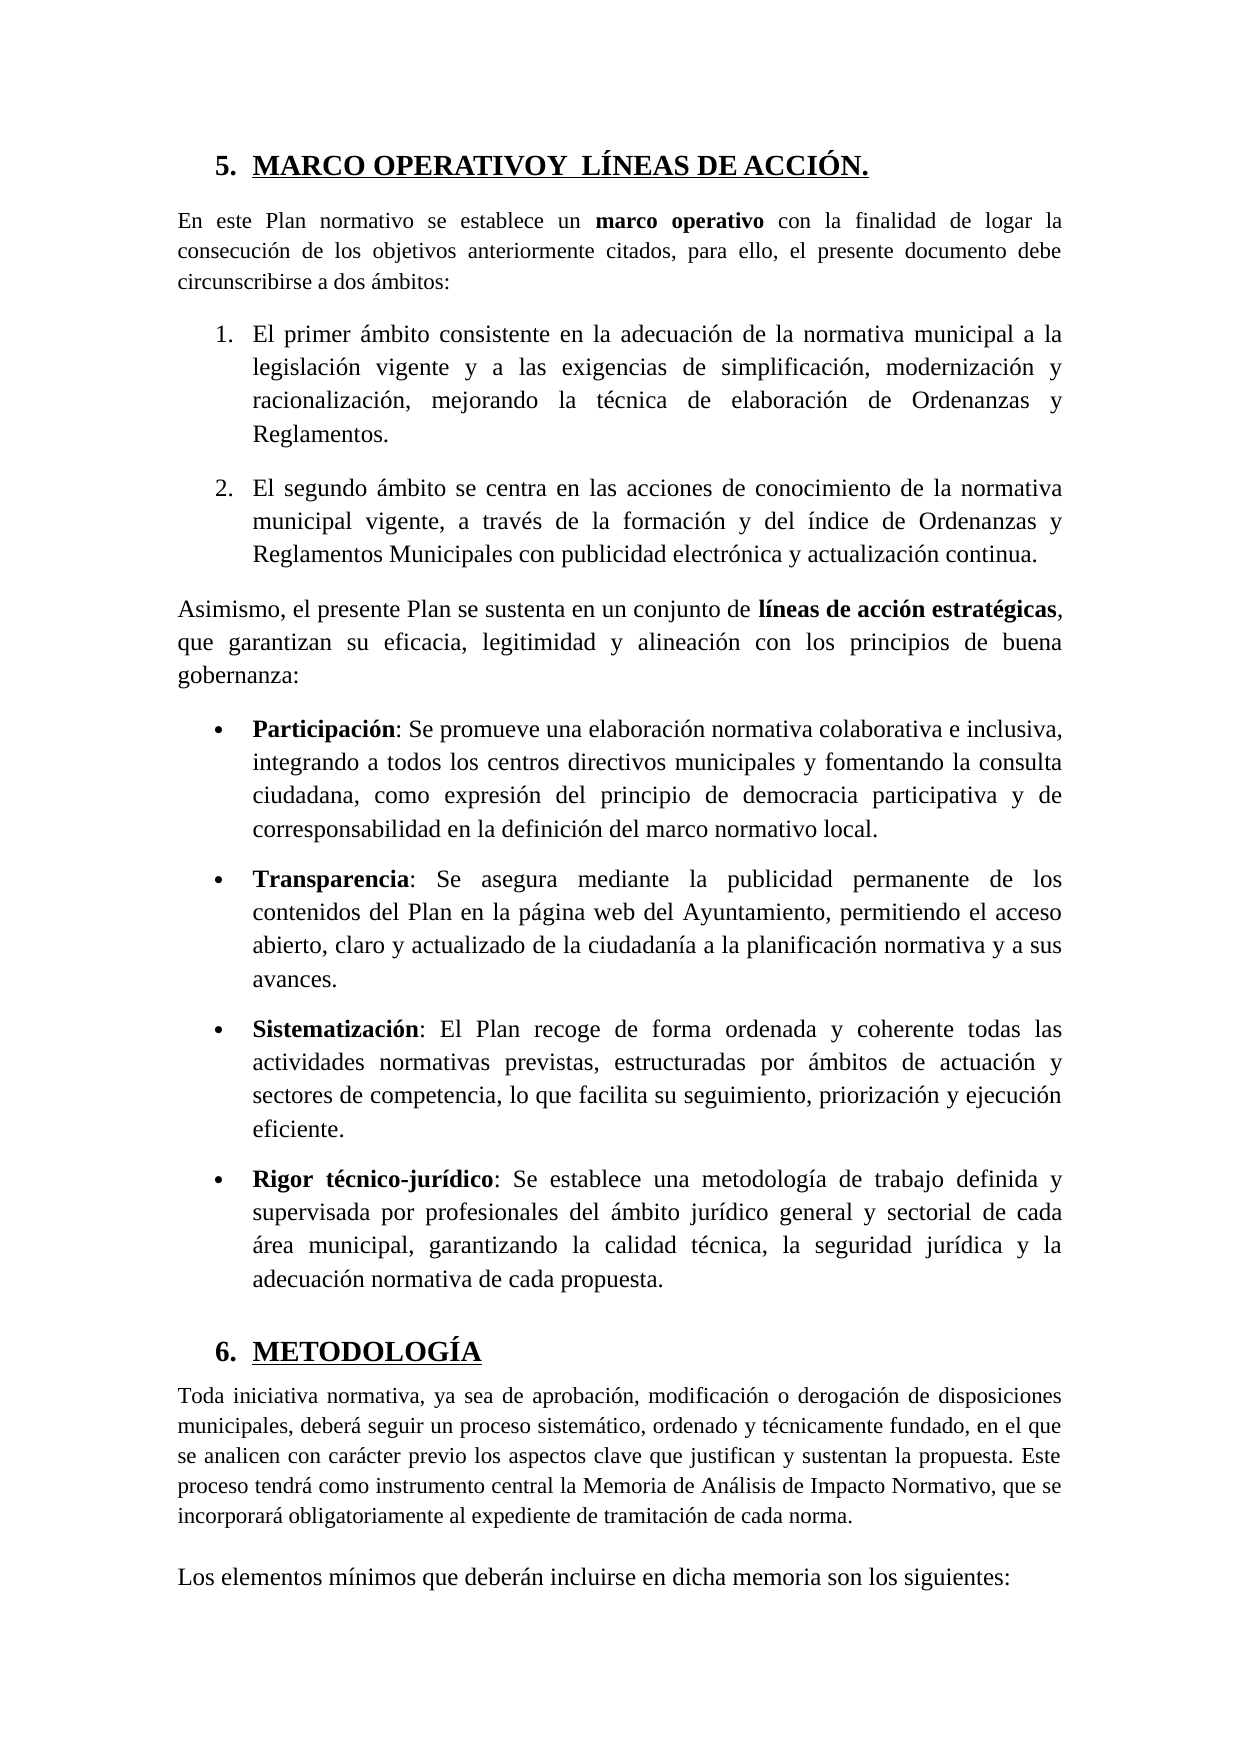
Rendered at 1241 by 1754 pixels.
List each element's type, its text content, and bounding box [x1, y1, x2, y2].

list El primer ámbito consistente en la adecuación de la normativa municipal a la legislación vigente y a las exigencias de simplificación, modernización y racionalización, mejorando la técnica de elaboración de Ordenanzas y Reglamentos. [215, 319, 1063, 447]
subtitle MARCO OPERATIVOY LÍNEAS DE ACCIÓN. [215, 148, 1063, 181]
list El segundo ámbito se centra en las acciones de conocimiento de la normativa municipal vigente, a través de la formación y del índice de Ordenanzas y Reglamentos Municipales con publicidad electrónica y actualización continua. [215, 473, 1063, 568]
text Asimismo, el presente Plan se sustenta en un conjunto de líneas de acción estratégicas, que garantizan su eficacia, legitimidad y alineación con los principios de buena gobernanza: [177, 594, 1063, 688]
text En este Plan normativo se establece un marco operativo con la finalidad de logar la consecución de los objetivos anteriormente citados, para ello, el presente documento debe circunscribirse a dos ámbitos: [177, 207, 1063, 294]
subtitle METODOLOGÍA [215, 1334, 1063, 1368]
text Toda iniciativa normativa, ya sea de aprobación, modificación o derogación de disposiciones municipales, deberá seguir un proceso sistemático, ordenado y técnicamente fundado, en el que se analicen con carácter previo los aspectos clave que justifican y sustentan la propuesta. Este proceso tendrá como instrumento central la Memoria de Análisis de Impacto Normativo, que se incorporará obligatoriamente al expediente de tramitación de cada norma. [177, 1382, 1063, 1529]
list Participación: Se promueve una elaboración normativa colaborativa e inclusiva, integrando a todos los centros directivos municipales y fomentando la consulta ciudadana, como expresión del principio de democracia participativa y de corresponsabilidad en la definición del marco normativo local. [215, 714, 1063, 842]
list Sistematización: El Plan recoge de forma ordenada y coherente todas las actividades normativas previstas, estructuradas por ámbitos de actuación y sectores de competencia, lo que facilita su seguimiento, priorización y ejecución eficiente. [215, 1014, 1063, 1142]
list Transparencia: Se asegura mediante la publicidad permanente de los contenidos del Plan en la página web del Ayuntamiento, permitiendo el acceso abierto, claro y actualizado de la ciudadanía a la planificación normativa y a sus avances. [215, 864, 1063, 992]
text Los elementos mínimos que deberán incluirse en dicha memoria son los siguientes: [177, 1562, 1063, 1591]
list Rigor técnico-jurídico: Se establece una metodología de trabajo definida y supervisada por profesionales del ámbito jurídico general y sectorial de cada área municipal, garantizando la calidad técnica, la seguridad jurídica y la adecuación normativa de cada propuesta. [215, 1164, 1063, 1292]
